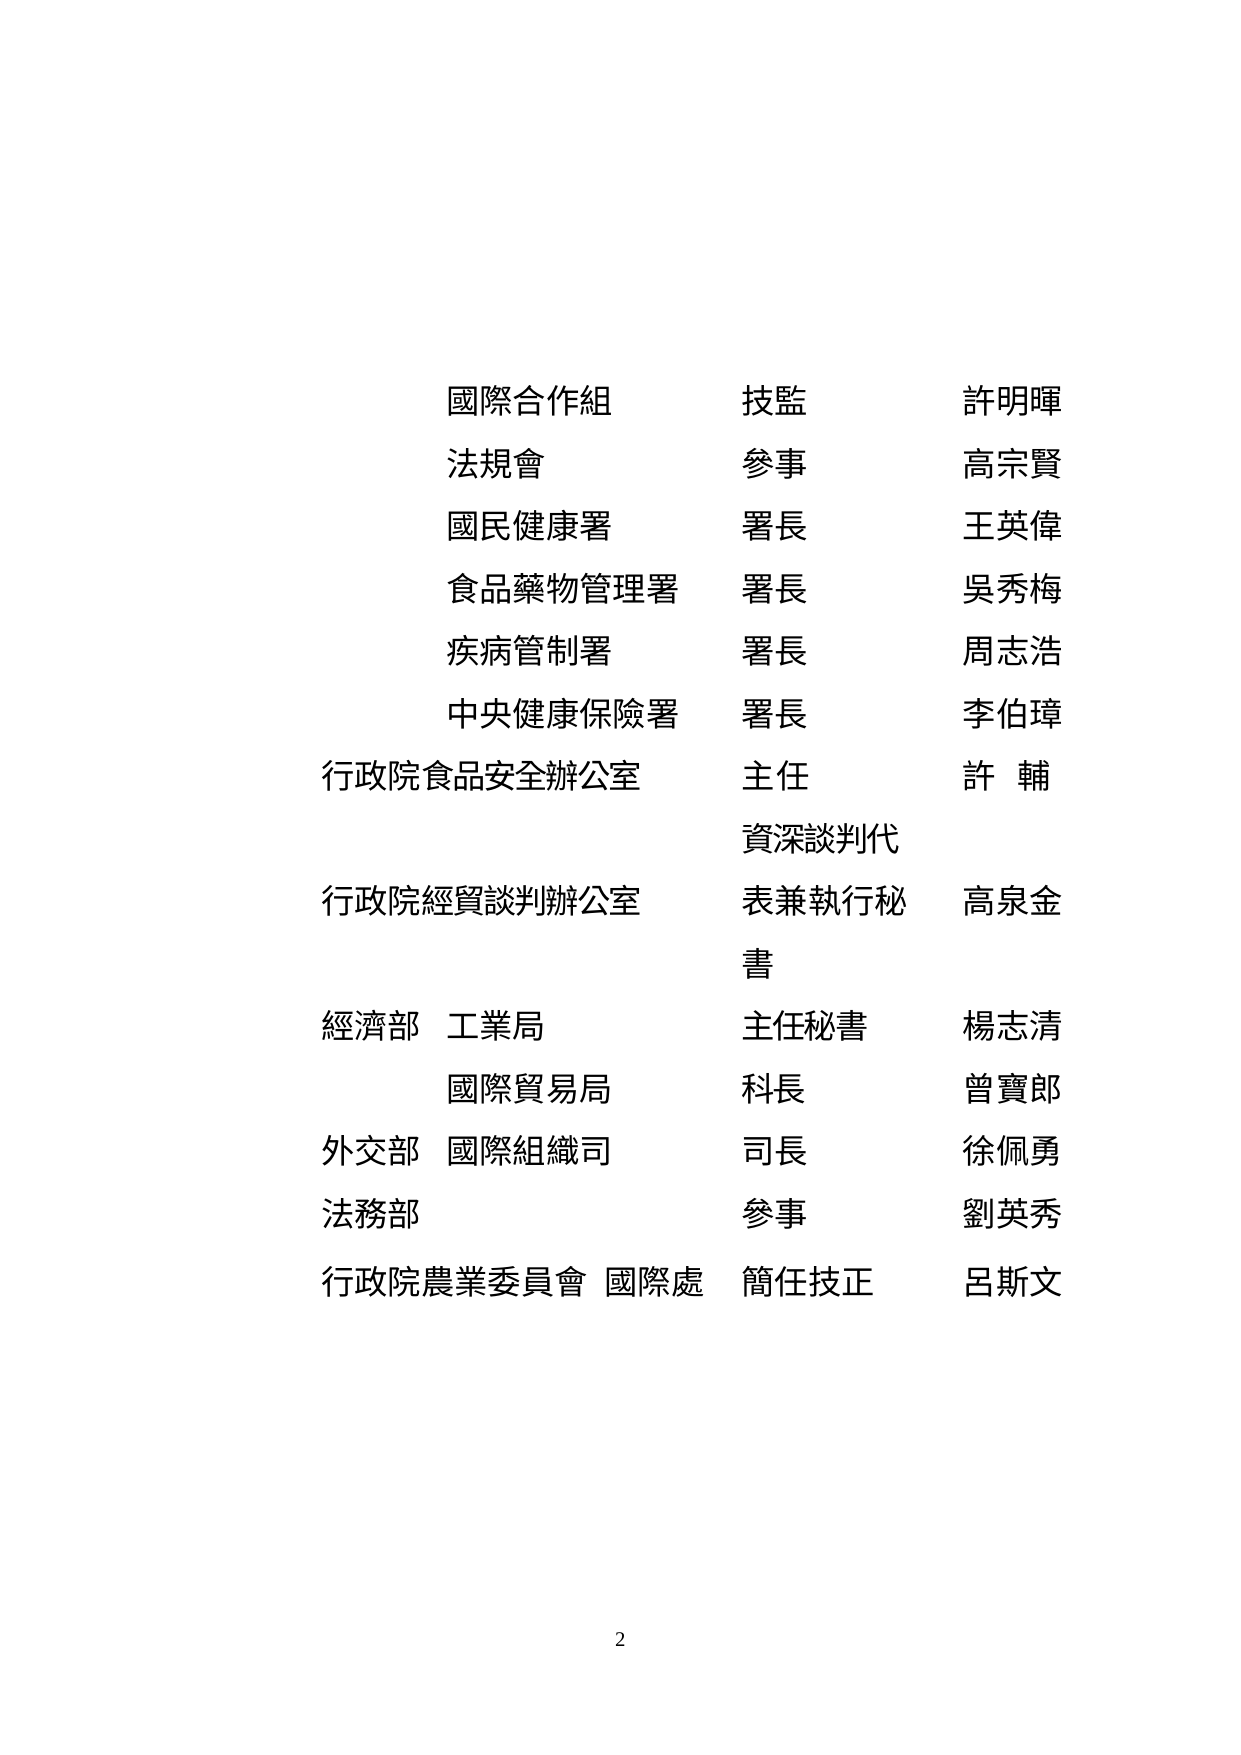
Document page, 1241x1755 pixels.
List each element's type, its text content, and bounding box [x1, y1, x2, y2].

table_cell 法務部 [318, 1170, 443, 1233]
table_cell [318, 1045, 443, 1108]
table_cell [930, 983, 960, 1045]
table_cell 技監 [738, 358, 930, 420]
table_cell 劉英秀 [960, 1170, 1125, 1233]
table_cell 參事 [738, 1170, 930, 1233]
table_cell 行政院經貿談判辦公室 [318, 795, 738, 983]
table_cell 中央健康保險署 [443, 670, 738, 733]
table_cell 許明暉 [960, 358, 1125, 420]
table_cell [930, 483, 960, 545]
table_cell 高泉金 [960, 795, 1125, 983]
table_cell [930, 1233, 960, 1306]
table_cell 呂斯文 [960, 1233, 1125, 1306]
table_cell [115, 1108, 318, 1170]
table_cell [115, 1170, 318, 1233]
table_cell [318, 670, 443, 733]
table_cell 王英偉 [960, 483, 1125, 545]
table_cell 楊志清 [960, 983, 1125, 1045]
table_cell 法規會 [443, 420, 738, 483]
table_cell [930, 420, 960, 483]
table_cell 行政院食品安全辦公室 [318, 733, 738, 795]
table_cell [115, 733, 318, 795]
table_cell [930, 795, 960, 983]
table_cell 徐佩勇 [960, 1108, 1125, 1170]
table_cell 科長 [738, 1045, 930, 1108]
table_cell 曾寶郎 [960, 1045, 1125, 1108]
table_cell [930, 358, 960, 420]
table_cell [930, 545, 960, 608]
table_cell 疾病管制署 [443, 608, 738, 670]
table_cell 國際合作組 [443, 358, 738, 420]
table_cell 參事 [738, 420, 930, 483]
table_cell [318, 545, 443, 608]
table_cell [115, 1045, 318, 1108]
table_cell [115, 483, 318, 545]
table_cell [930, 670, 960, 733]
table_cell 食品藥物管理署 [443, 545, 738, 608]
table_cell 國際組織司 [443, 1108, 738, 1170]
table_cell 吳秀梅 [960, 545, 1125, 608]
table_cell 行政院農業委員會 國際處 [318, 1233, 738, 1306]
table_cell [443, 1170, 738, 1233]
table_cell [115, 983, 318, 1045]
table_cell [115, 1233, 318, 1306]
table_cell 周志浩 [960, 608, 1125, 670]
table_cell [115, 420, 318, 483]
table_cell 署長 [738, 670, 930, 733]
table_cell [930, 608, 960, 670]
table_cell [318, 420, 443, 483]
table_cell [930, 1045, 960, 1108]
table_cell 許 輔 [960, 733, 1125, 795]
table_cell 署長 [738, 483, 930, 545]
table_cell 國際貿易局 [443, 1045, 738, 1108]
table_cell [318, 358, 443, 420]
table_cell 簡任技正 [738, 1233, 930, 1306]
table_cell [318, 608, 443, 670]
table_cell [930, 1170, 960, 1233]
table_cell [115, 358, 318, 420]
table_cell [115, 608, 318, 670]
table_cell 主任 [738, 733, 930, 795]
table_cell [930, 733, 960, 795]
table_cell 司長 [738, 1108, 930, 1170]
table_cell [115, 545, 318, 608]
table_cell [115, 670, 318, 733]
table_cell 國民健康署 [443, 483, 738, 545]
table_cell 署長 [738, 608, 930, 670]
table_cell 外交部 [318, 1108, 443, 1170]
table_cell 經濟部 [318, 983, 443, 1045]
table_cell [115, 795, 318, 983]
table_cell 高宗賢 [960, 420, 1125, 483]
table_cell 署長 [738, 545, 930, 608]
table_cell 主任秘書 [738, 983, 930, 1045]
table_cell [318, 483, 443, 545]
table_cell [930, 1108, 960, 1170]
table_cell 工業局 [443, 983, 738, 1045]
table_cell 李伯璋 [960, 670, 1125, 733]
table_cell 資深談判代表兼執行秘書 [738, 795, 930, 983]
